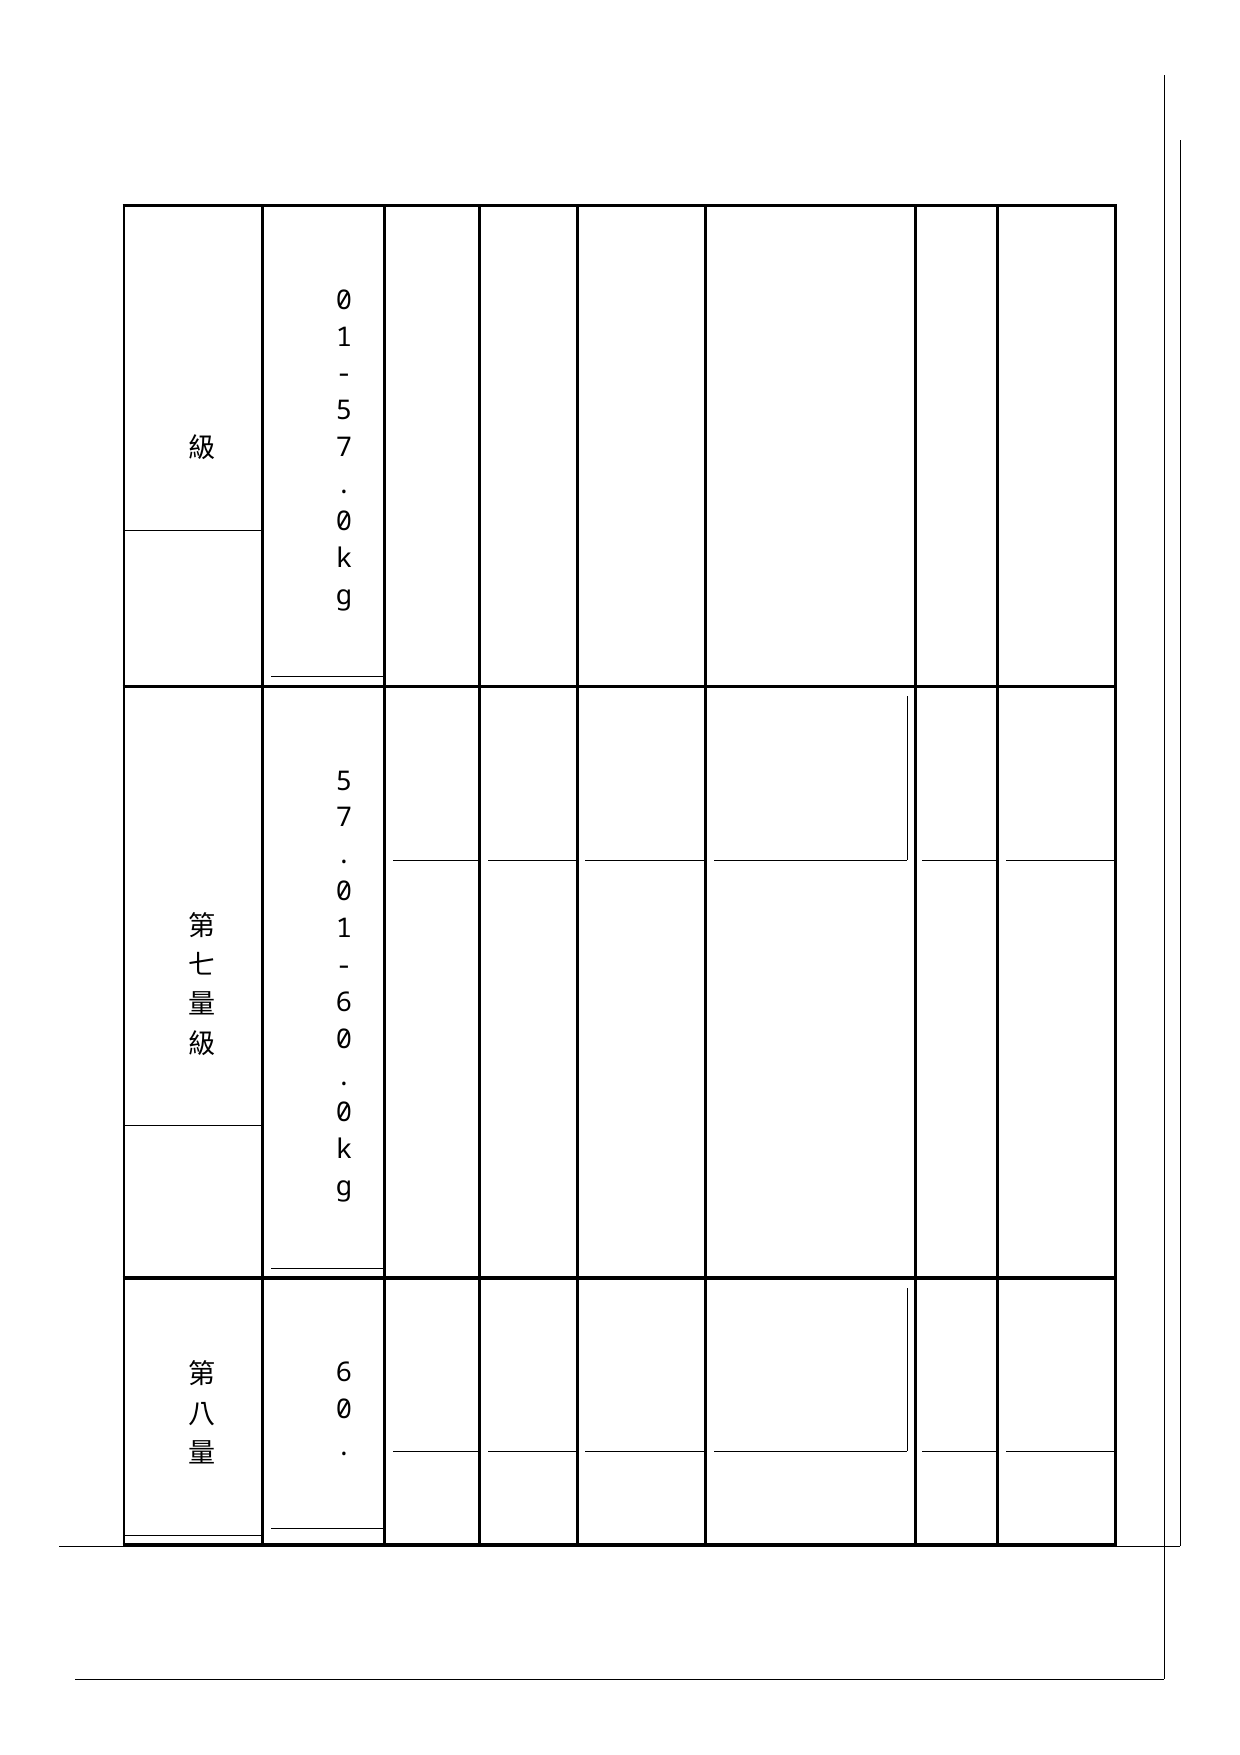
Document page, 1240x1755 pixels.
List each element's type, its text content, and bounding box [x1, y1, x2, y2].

table_cell [125, 531, 261, 685]
table_cell 01-57.0kg [264, 207, 383, 685]
table_cell [481, 207, 576, 685]
table_cell [579, 688, 704, 1276]
table_cell [917, 207, 996, 685]
table_cell [917, 1280, 996, 1543]
table_cell [386, 1280, 478, 1543]
table_cell 級 [125, 207, 261, 530]
table_cell [707, 207, 914, 685]
table_cell [999, 1280, 1114, 1543]
table_cell [125, 1536, 261, 1543]
table_cell [386, 688, 478, 1276]
table_cell [579, 207, 704, 685]
table_cell [917, 688, 996, 1276]
table_cell [999, 688, 1114, 1276]
table_cell [481, 1280, 576, 1543]
table_cell 第七量級 [125, 688, 261, 1125]
table_cell 第八量 [125, 1280, 261, 1535]
table_cell 60. [264, 1280, 383, 1543]
table_cell [386, 207, 478, 685]
table_cell [707, 688, 914, 1276]
table_cell [125, 1126, 261, 1276]
table_cell [999, 207, 1114, 685]
table_cell [481, 688, 576, 1276]
table_cell [707, 1280, 914, 1543]
table_cell 57.01-60.0kg [264, 688, 383, 1276]
table_cell [579, 1280, 704, 1543]
